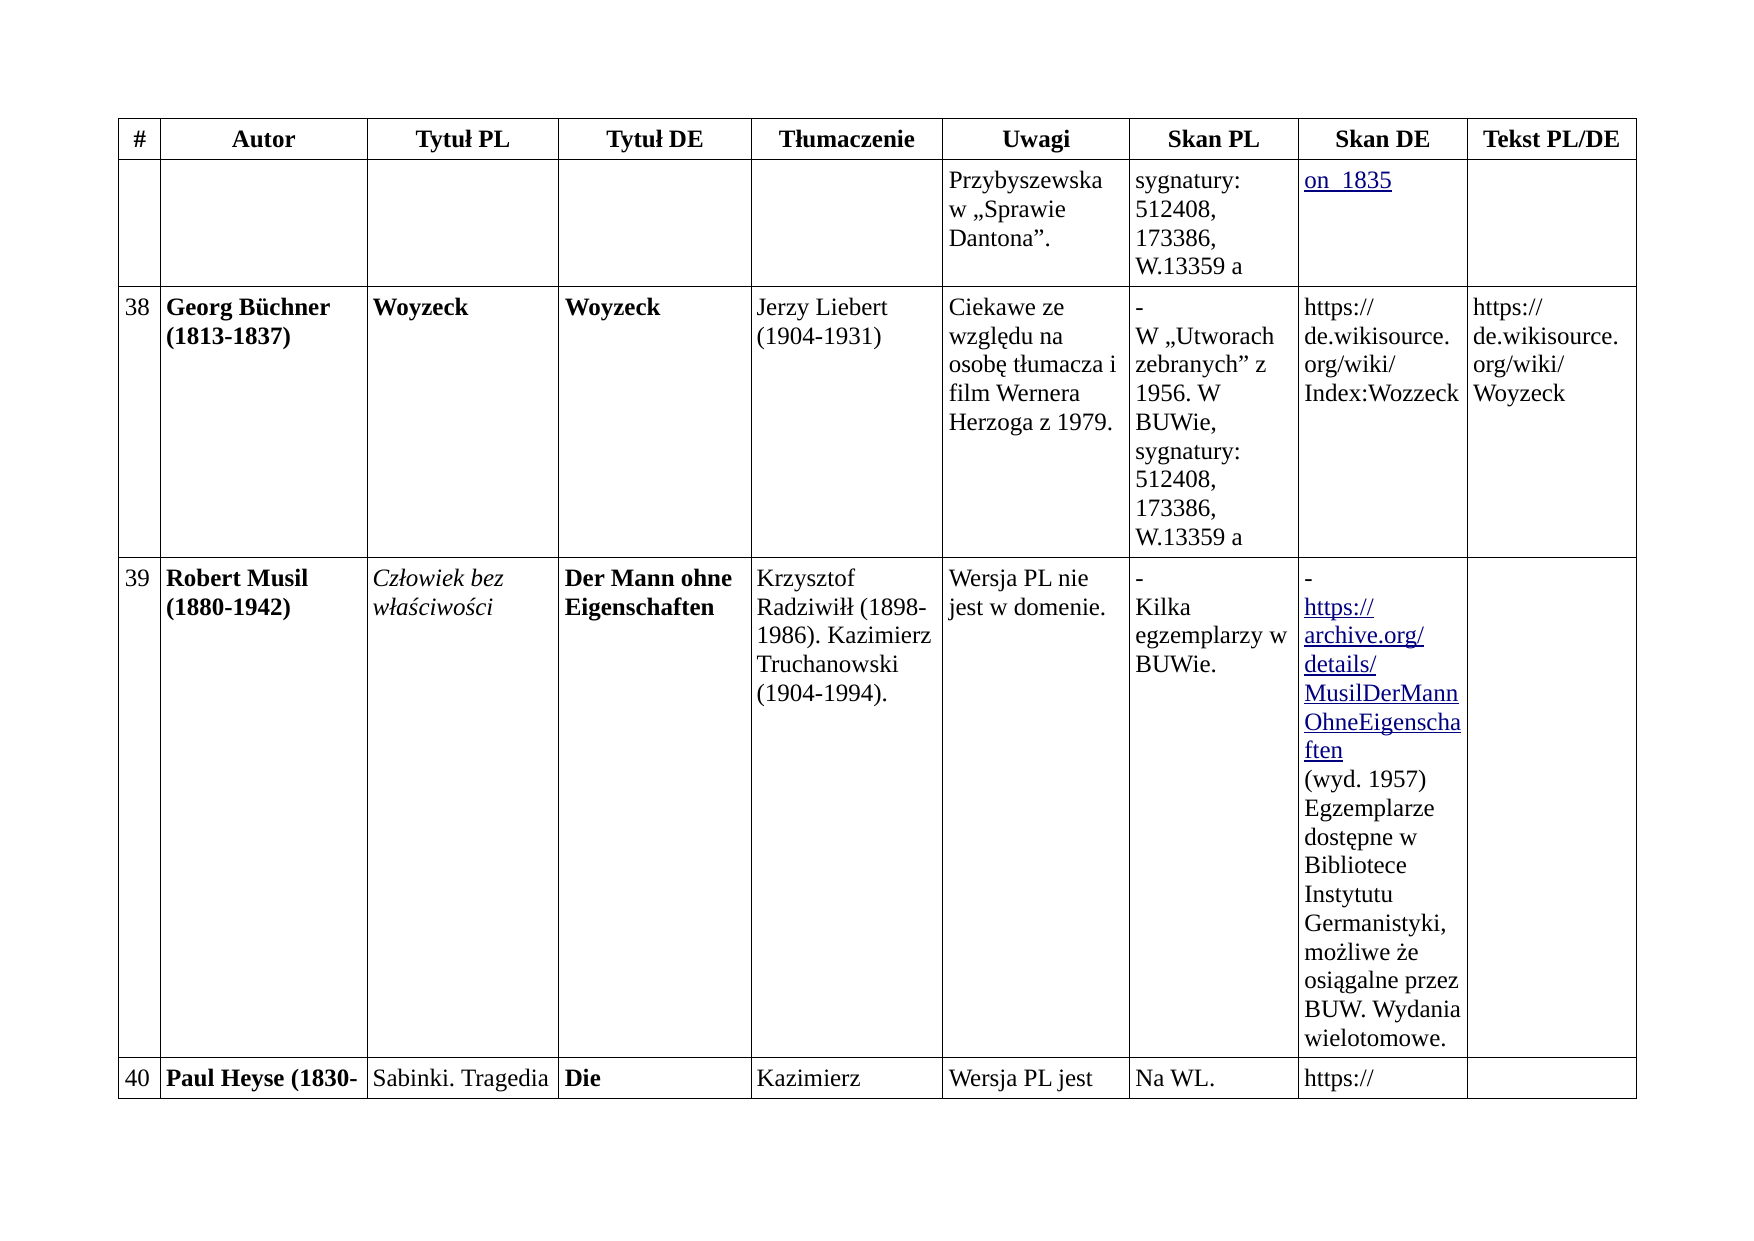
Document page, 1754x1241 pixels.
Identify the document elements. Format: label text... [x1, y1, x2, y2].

table_cell Woyzeck [368, 287, 558, 557]
table_cell Paul Heyse (1830- [161, 1058, 367, 1098]
table_cell Wersja PL jest [943, 1058, 1129, 1098]
table_cell Jerzy Liebert (1904-1931) [752, 287, 942, 557]
table_cell [161, 160, 367, 286]
table_cell - Kilka egzemplarzy w BUWie. [1130, 558, 1298, 1057]
table_header Autor [161, 119, 367, 159]
table_cell Die [559, 1058, 751, 1098]
table_cell Przybyszewska w „Sprawie Dantona”. [943, 160, 1129, 286]
table_cell Człowiek bez właściwości [368, 558, 558, 1057]
table_cell 38 [119, 287, 160, 557]
table_cell Kazimierz [752, 1058, 942, 1098]
table_cell - https://archive.org/details/MusilDerMannOhneEigenschaften (wyd. 1957) Egzemplarze dostępne w Bibliotece Instytutu Germanistyki, możliwe że osiągalne przez BUW. Wydania wielotomowe. [1299, 558, 1467, 1057]
table_cell Sabinki. Tragedia [368, 1058, 558, 1098]
table_cell Der Mann ohne Eigenschaften [559, 558, 751, 1057]
table_cell Woyzeck [559, 287, 751, 557]
table_cell sygnatury: 512408, 173386, W.13359 a [1130, 160, 1298, 286]
table_cell 39 [119, 558, 160, 1057]
table_cell https://de.wikisource.org/wiki/Woyzeck [1468, 287, 1636, 557]
table_header Skan PL [1130, 119, 1298, 159]
table_cell [368, 160, 558, 286]
table_cell Wersja PL nie jest w domenie. [943, 558, 1129, 1057]
table_header Uwagi [943, 119, 1129, 159]
table_header Tłumaczenie [752, 119, 942, 159]
table_cell on_1835 [1299, 160, 1467, 286]
table_cell [1468, 1058, 1636, 1098]
table_header Tytuł DE [559, 119, 751, 159]
table_cell https://de.wikisource.org/wiki/Index:Wozzeck [1299, 287, 1467, 557]
table_cell Na WL. [1130, 1058, 1298, 1098]
table_header Tytuł PL [368, 119, 558, 159]
table_cell [559, 160, 751, 286]
table_cell 40 [119, 1058, 160, 1098]
table_header Skan DE [1299, 119, 1467, 159]
table_cell Ciekawe ze względu na osobę tłumacza i film Wernera Herzoga z 1979. [943, 287, 1129, 557]
table_header Tekst PL/DE [1468, 119, 1636, 159]
table_cell Robert Musil (1880-1942) [161, 558, 367, 1057]
table_cell https:// [1299, 1058, 1467, 1098]
table_cell [1468, 160, 1636, 286]
table_cell [752, 160, 942, 286]
table_cell - W „Utworach zebranych” z 1956. W BUWie, sygnatury: 512408, 173386, W.13359 a [1130, 287, 1298, 557]
table_cell Georg Büchner (1813-1837) [161, 287, 367, 557]
table_cell [1468, 558, 1636, 1057]
table_cell Krzysztof Radziwiłł (1898-1986). Kazimierz Truchanowski (1904-1994). [752, 558, 942, 1057]
table_header # [119, 119, 160, 159]
table_cell [119, 160, 160, 286]
